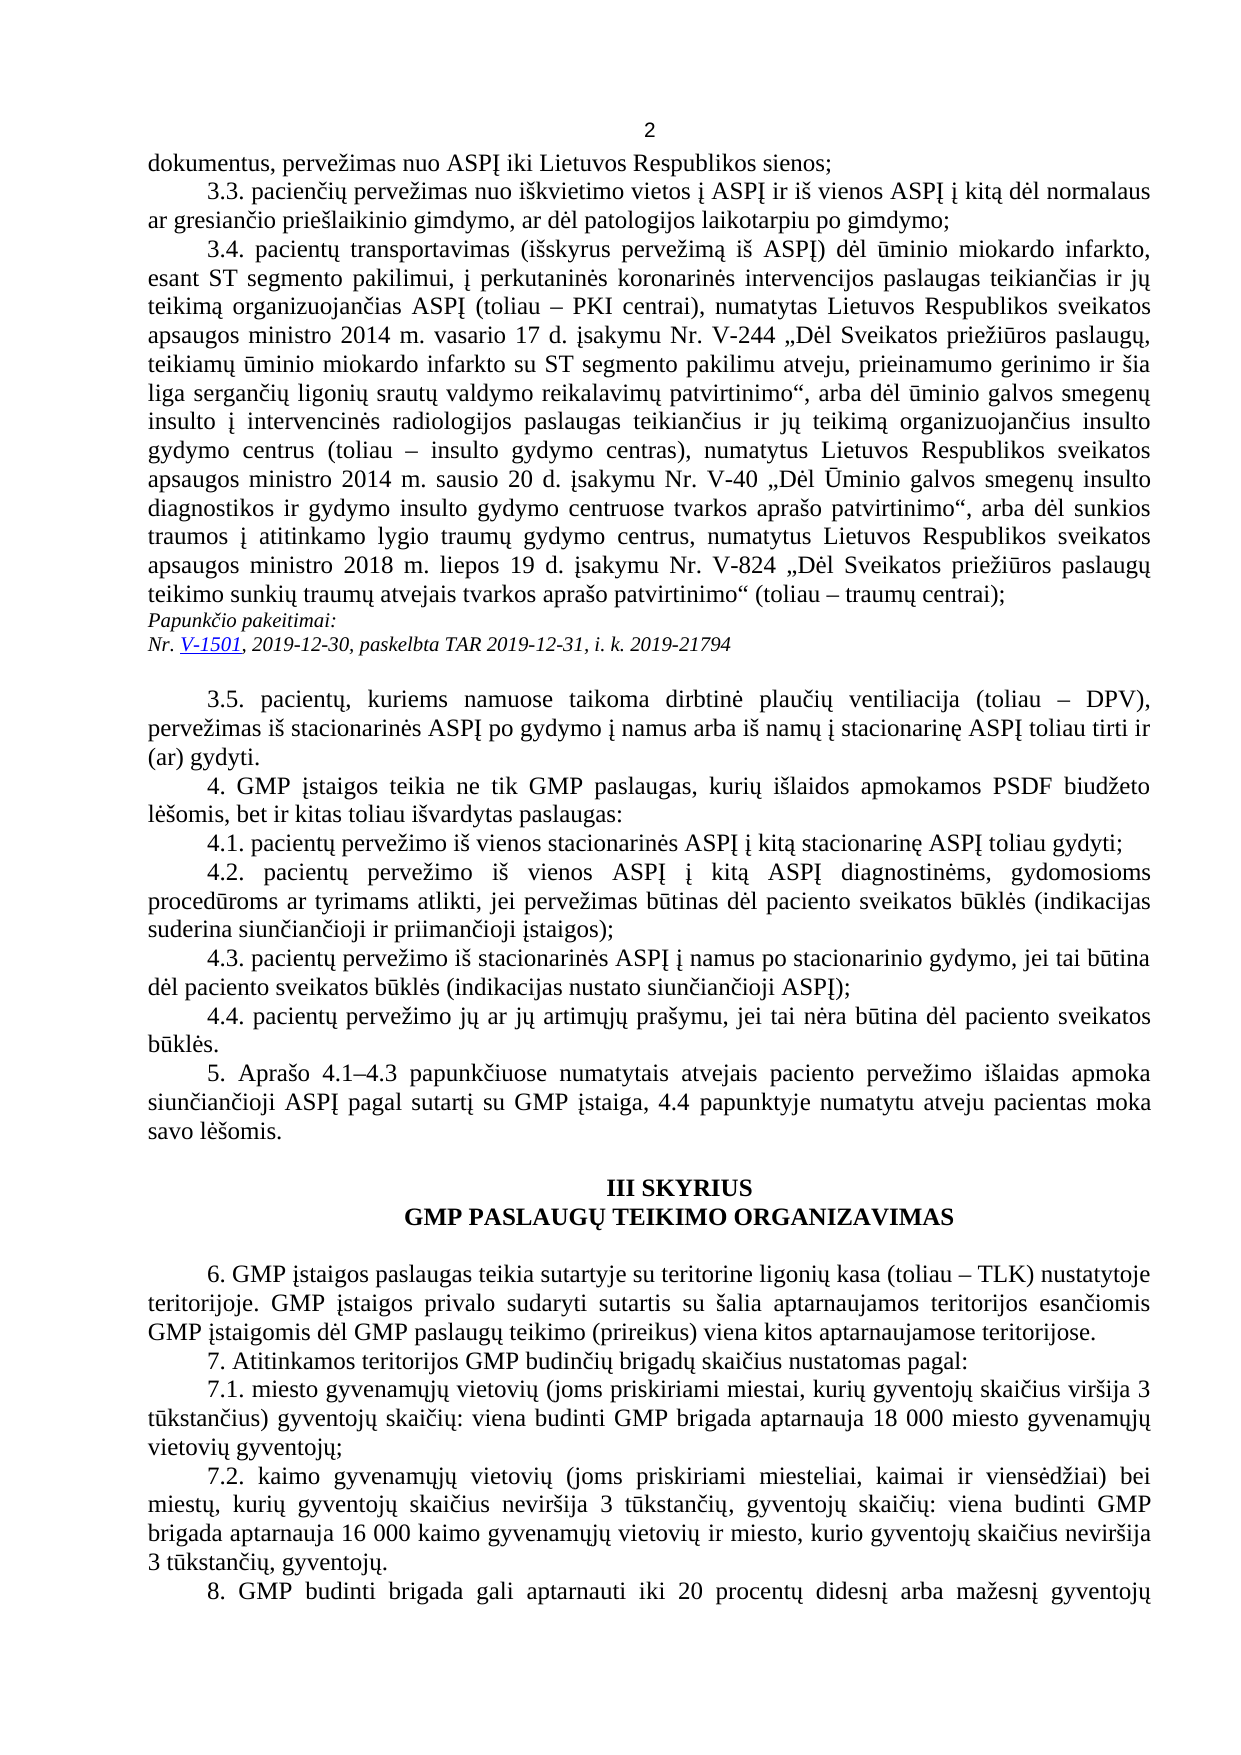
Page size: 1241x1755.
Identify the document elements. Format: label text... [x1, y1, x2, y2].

text 7.1. miesto gyvenamųjų vietovių (joms priskiriami miestai, kurių gyventojų skaičius viršija 3 tūkstančius) gyventojų skaičių: viena budinti GMP brigada aptarnauja 18 000 miesto gyvenamųjų vietovių gyventojų; [148, 1374, 1152, 1461]
text 8. GMP budinti brigada gali aptarnauti iki 20 procentų didesnį arba mažesnį gyventojų [148, 1576, 1152, 1604]
text 4.1. pacientų pervežimo iš vienos stacionarinės ASPĮ į kitą stacionarinę ASPĮ toliau gydyti; [148, 828, 1152, 857]
text 3.3. pacienčių pervežimas nuo iškvietimo vietos į ASPĮ ir iš vienos ASPĮ į kitą dėl normalaus ar gresiančio priešlaikinio gimdymo, ar dėl patologijos laikotarpiu po gimdymo; [148, 176, 1152, 234]
text 4.4. pacientų pervežimo jų ar jų artimųjų prašymu, jei tai nėra būtina dėl paciento sveikatos būklės. [148, 1001, 1152, 1058]
text 7.2. kaimo gyvenamųjų vietovių (joms priskiriami miesteliai, kaimai ir viensėdžiai) bei miestų, kurių gyventojų skaičius neviršija 3 tūkstančių, gyventojų skaičių: viena budinti GMP brigada aptarnauja 16 000 kaimo gyvenamųjų vietovių ir miesto, kurio gyventojų skaičius neviršija 3 tūkstančių, gyventojų. [148, 1461, 1152, 1576]
text 7. Atitinkamos teritorijos GMP budinčių brigadų skaičius nustatomas pagal: [148, 1346, 1152, 1374]
text 5. Aprašo 4.1–4.3 papunkčiuose numatytais atvejais paciento pervežimo išlaidas apmoka siunčiančioji ASPĮ pagal sutartį su GMP įstaiga, 4.4 papunktyje numatytu atveju pacientas moka savo lėšomis. [148, 1058, 1152, 1144]
text dokumentus, pervežimas nuo ASPĮ iki Lietuvos Respublikos sienos; [148, 148, 1152, 176]
text 4. GMP įstaigos teikia ne tik GMP paslaugas, kurių išlaidos apmokamos PSDF biudžeto lėšomis, bet ir kitas toliau išvardytas paslaugas: [148, 771, 1152, 828]
text 3.4. pacientų transportavimas (išskyrus pervežimą iš ASPĮ) dėl ūminio miokardo infarkto, esant ST segmento pakilimui, į perkutaninės koronarinės intervencijos paslaugas teikiančias ir jų teikimą organizuojančias ASPĮ (toliau – PKI centrai), numatytas Lietuvos Respublikos sveikatos apsaugos ministro 2014 m. vasario 17 d. įsakymu Nr. V-244 „Dėl Sveikatos priežiūros paslaugų, teikiamų ūminio miokardo infarkto su ST segmento pakilimu atveju, prieinamumo gerinimo ir šia liga sergančių ligonių srautų valdymo reikalavimų patvirtinimo“, arba dėl ūminio galvos smegenų insulto į intervencinės radiologijos paslaugas teikiančius ir jų teikimą organizuojančius insulto gydymo centrus (toliau – insulto gydymo centras), numatytus Lietuvos Respublikos sveikatos apsaugos ministro 2014 m. sausio 20 d. įsakymu Nr. V-40 „Dėl Ūminio galvos smegenų insulto diagnostikos ir gydymo insulto gydymo centruose tvarkos aprašo patvirtinimo“, arba dėl sunkios traumos į atitinkamo lygio traumų gydymo centrus, numatytus Lietuvos Respublikos sveikatos apsaugos ministro 2018 m. liepos 19 d. įsakymu Nr. V-824 „Dėl Sveikatos priežiūros paslaugų teikimo sunkių traumų atvejais tvarkos aprašo patvirtinimo“ (toliau – traumų centrai); [148, 234, 1152, 608]
text GMP PASLAUGŲ TEIKIMO ORGANIZAVIMAS [148, 1202, 1152, 1231]
text III SKYRIUS [148, 1173, 1152, 1202]
text 3.5. pacientų, kuriems namuose taikoma dirbtinė plaučių ventiliacija (toliau – DPV), pervežimas iš stacionarinės ASPĮ po gydymo į namus arba iš namų į stacionarinę ASPĮ toliau tirti ir (ar) gydyti. [148, 684, 1152, 771]
text Papunkčio pakeitimai: [148, 608, 1152, 632]
text 4.3. pacientų pervežimo iš stacionarinės ASPĮ į namus po stacionarinio gydymo, jei tai būtina dėl paciento sveikatos būklės (indikacijas nustato siunčiančioji ASPĮ); [148, 943, 1152, 1001]
text 6. GMP įstaigos paslaugas teikia sutartyje su teritorine ligonių kasa (toliau – TLK) nustatytoje teritorijoje. GMP įstaigos privalo sudaryti sutartis su šalia aptarnaujamos teritorijos esančiomis GMP įstaigomis dėl GMP paslaugų teikimo (prireikus) viena kitos aptarnaujamose teritorijose. [148, 1259, 1152, 1346]
text Nr. V-1501, 2019-12-30, paskelbta TAR 2019-12-31, i. k. 2019-21794 [148, 632, 1152, 656]
text 4.2. pacientų pervežimo iš vienos ASPĮ į kitą ASPĮ diagnostinėms, gydomosioms procedūroms ar tyrimams atlikti, jei pervežimas būtinas dėl paciento sveikatos būklės (indikacijas suderina siunčiančioji ir priimančioji įstaigos); [148, 857, 1152, 943]
